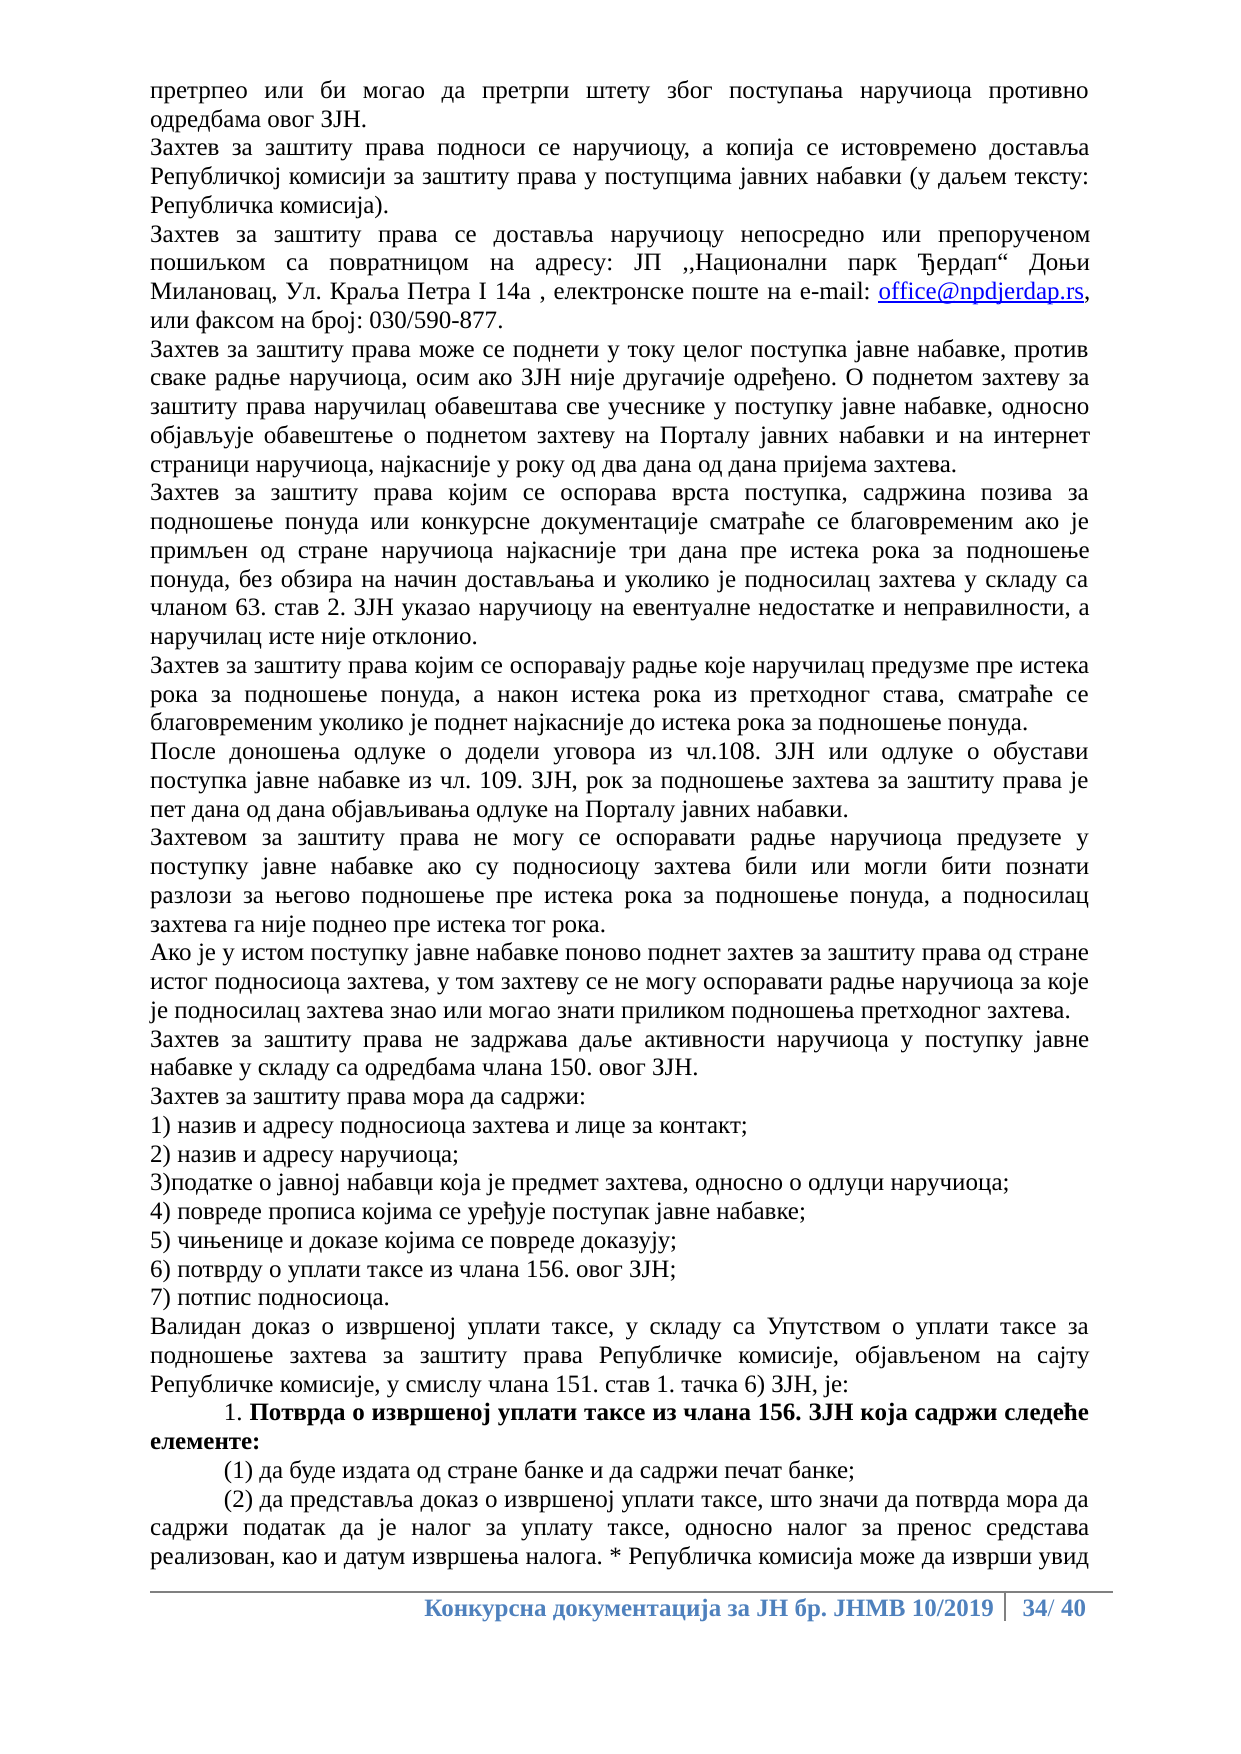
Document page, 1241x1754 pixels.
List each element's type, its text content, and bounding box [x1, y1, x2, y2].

text Захтев за заштиту права којим се оспоравају радње које наручилац предузме пре истека рока за подношење понуда, а након истека рока из претходног става, сматраће се благовременим уколико је поднет најкасније до истека рока за подношење понуда. [150, 650, 1090, 736]
text 5) чињенице и доказе којима се повреде доказују; [150, 1225, 1090, 1254]
text Валидан доказ о извршеној уплати таксе, у складу са Упутством о уплати таксе за подношење захтева за заштиту права Републичке комисије, објављеном на сајту Републичке комисије, у смислу члана 151. став 1. тачка 6) ЗЈН, је: [150, 1311, 1090, 1397]
text Захтев за заштиту права може се поднети у току целог поступка јавне набавке, против сваке радње наручиоца, осим ако ЗЈН није другачије одређено. О поднетом захтеву за заштиту права наручилац обавештава све учеснике у поступку јавне набавке, односно објављује обавештење о поднетом захтеву на Порталу јавних набавки и на интернет страници наручиоца, најкасније у року од два дана од дана пријема захтева. [150, 334, 1090, 477]
text Захтев за заштиту права мора да садржи: [150, 1081, 1090, 1110]
text (1) да буде издата од стране банке и да садржи печат банке; [150, 1455, 1090, 1484]
text После доношења одлуке о додели уговора из чл.108. ЗЈН или одлуке о обустави поступка јавне набавке из чл. 109. ЗЈН, рок за подношење захтева за заштиту права је пет дана од дана објављивања одлуке на Порталу јавних набавки. [150, 736, 1090, 822]
text (2) да представља доказ о извршеној уплати таксе, што значи да потврда мора да садржи податак да је налог за уплату таксе, односно налог за пренос средстава реализован, као и датум извршења налога. * Републичка комисија може да изврши увид [150, 1484, 1090, 1570]
text 3)податке о јавној набавци која је предмет захтева, односно о одлуци наручиоца; [150, 1167, 1090, 1196]
text 4) повреде прописа којима се уређује поступак јавне набавке; [150, 1196, 1090, 1225]
text Захтев за заштиту права не задржава даље активности наручиоца у поступку јавне набавке у складу са одредбама члана 150. овог ЗЈН. [150, 1024, 1090, 1081]
text 1) назив и адресу подносиоца захтева и лице за контакт; [150, 1110, 1090, 1139]
text Захтевом за заштиту права не могу се оспоравати радње наручиоца предузете у поступку јавне набавке ако су подносиоцу захтева били или могли бити познати разлози за његово подношење пре истека рока за подношење понуда, а подносилац захтева га није поднео пре истека тог рока. [150, 822, 1090, 937]
text 2) назив и адресу наручиоца; [150, 1139, 1090, 1167]
text Ако је у истом поступку јавне набавке поново поднет захтев за заштиту права од стране истог подносиоца захтева, у том захтеву се не могу оспоравати радње наручиоца за које је подносилац захтева знао или могао знати приликом подношења претходног захтева. [150, 937, 1090, 1024]
text Захтев за заштиту права се доставља наручиоцу непосредно или препорученом пошиљком са повратницом на адресу: ЈП ,,Национални парк Ђердап“ Доњи Милановац, Ул. Краља Петра I 14а , електронске поште на e-mail: office@npdjerdap.rs, или факсом на број: 030/590-877. [150, 219, 1090, 334]
text 6) потврду о уплати таксе из члана 156. овог ЗЈН; [150, 1254, 1090, 1282]
text 7) потпис подносиоца. [150, 1282, 1090, 1311]
text Захтев за заштиту права подноси се наручиоцу, а копија се истовремено доставља Републичкој комисији за заштиту права у поступцима јавних набавки (у даљем тексту: Републичка комисија). [150, 132, 1090, 219]
text Захтев за заштиту права којим се оспорава врста поступка, садржина позива за подношење понуда или конкурсне документације сматраће се благовременим ако је примљен од стране наручиоца најкасније три дана пре истека рока за подношење понуда, без обзира на начин достављања и уколико је подносилац захтева у складу са чланом 63. став 2. ЗЈН указао наручиоцу на евентуалне недостатке и неправилности, а наручилац исте није отклонио. [150, 477, 1090, 650]
text 1. Потврда о извршеној уплати таксе из члана 156. ЗЈН која садржи следеће елементе: [150, 1397, 1090, 1455]
text претрпео или би могао да претрпи штету због поступања наручиоца противно одредбама овог ЗЈН. [150, 75, 1090, 132]
